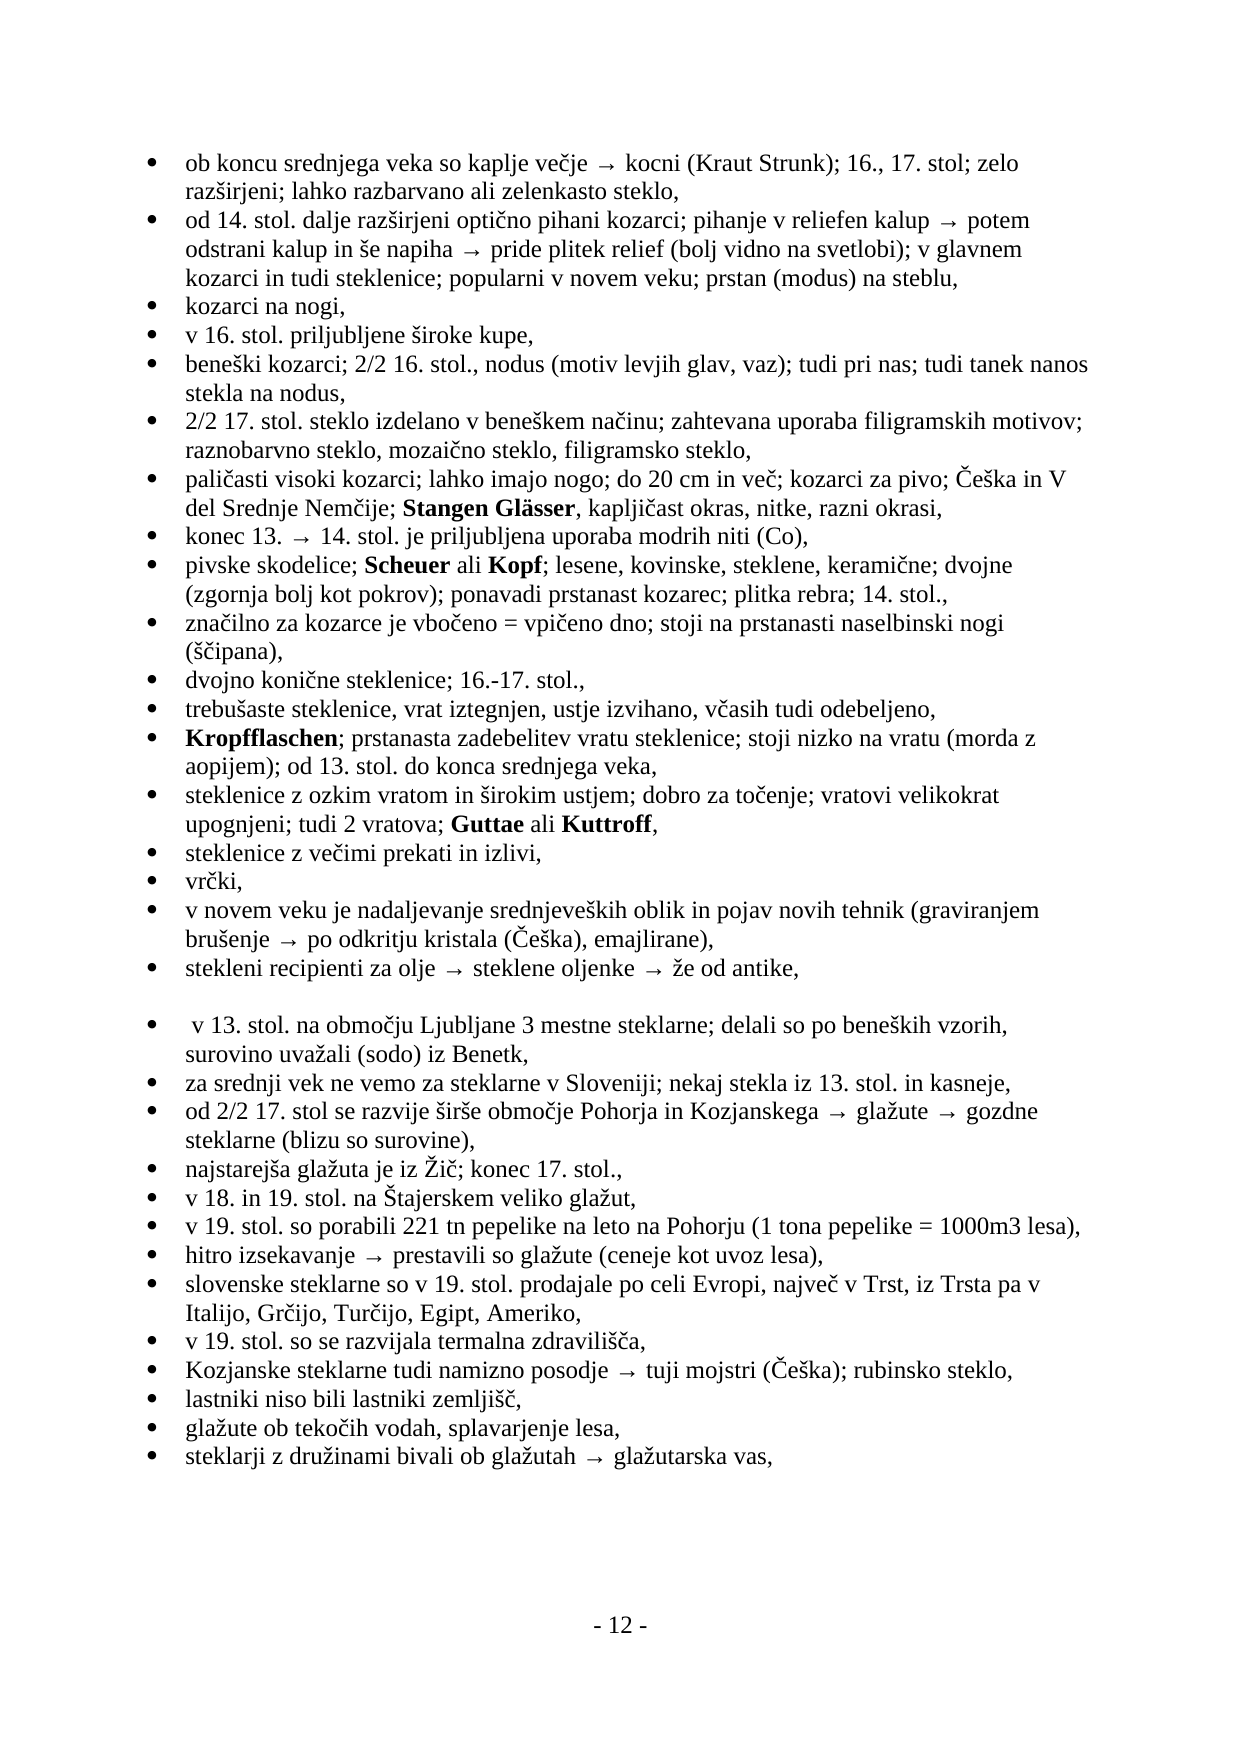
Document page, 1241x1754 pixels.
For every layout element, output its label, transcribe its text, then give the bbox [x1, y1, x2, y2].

list v 16. stol. priljubljene široke kupe, [148, 320, 1093, 349]
list v 19. stol. so se razvijala termalna zdravilišča, [148, 1326, 1093, 1355]
list značilno za kozarce je vbočeno = vpičeno dno; stoji na prstanasti naselbinski nogi (ščipana), [148, 608, 1093, 665]
list v 13. stol. na območju Ljubljane 3 mestne steklarne; delali so po beneških vzorih, surovino uvažali (sodo) iz Benetk, [148, 1010, 1093, 1068]
list od 2/2 17. stol se razvije širše območje Pohorja in Kozjanskega → glažute → gozdne steklarne (blizu so surovine), [148, 1096, 1093, 1154]
list konec 13. → 14. stol. je priljubljena uporaba modrih niti (Co), [148, 521, 1093, 550]
list paličasti visoki kozarci; lahko imajo nogo; do 20 cm in več; kozarci za pivo; Češka in V del Srednje Nemčije; Stangen Glässer, kapljičast okras, nitke, razni okrasi, [148, 464, 1093, 521]
list v 19. stol. so porabili 221 tn pepelike na leto na Pohorju (1 tona pepelike = 1000m3 lesa), [148, 1211, 1093, 1240]
list za srednji vek ne vemo za steklarne v Sloveniji; nekaj stekla iz 13. stol. in kasneje, [148, 1068, 1093, 1096]
list beneški kozarci; 2/2 16. stol., nodus (motiv levjih glav, vaz); tudi pri nas; tudi tanek nanos stekla na nodus, [148, 349, 1093, 406]
list steklenice z ozkim vratom in širokim ustjem; dobro za točenje; vratovi velikokrat upognjeni; tudi 2 vratova; Guttae ali Kuttroff, [148, 780, 1093, 838]
list steklarji z družinami bivali ob glažutah → glažutarska vas, [148, 1441, 1093, 1470]
list stekleni recipienti za olje → steklene oljenke → že od antike, [148, 953, 1093, 981]
list lastniki niso bili lastniki zemljišč, [148, 1384, 1093, 1413]
list Kropfflaschen; prstanasta zadebelitev vratu steklenice; stoji nizko na vratu (morda z aopijem); od 13. stol. do konca srednjega veka, [148, 723, 1093, 780]
list najstarejša glažuta je iz Žič; konec 17. stol., [148, 1154, 1093, 1183]
list hitro izsekavanje → prestavili so glažute (ceneje kot uvoz lesa), [148, 1240, 1093, 1269]
list Kozjanske steklarne tudi namizno posodje → tuji mojstri (Češka); rubinsko steklo, [148, 1355, 1093, 1384]
list dvojno konične steklenice; 16.-17. stol., [148, 665, 1093, 694]
list v novem veku je nadaljevanje srednjeveških oblik in pojav novih tehnik (graviranjem brušenje → po odkritju kristala (Češka), emajlirane), [148, 895, 1093, 953]
list trebušaste steklenice, vrat iztegnjen, ustje izvihano, včasih tudi odebeljeno, [148, 694, 1093, 723]
list glažute ob tekočih vodah, splavarjenje lesa, [148, 1413, 1093, 1441]
list pivske skodelice; Scheuer ali Kopf; lesene, kovinske, steklene, keramične; dvojne (zgornja bolj kot pokrov); ponavadi prstanast kozarec; plitka rebra; 14. stol., [148, 550, 1093, 608]
list v 18. in 19. stol. na Štajerskem veliko glažut, [148, 1183, 1093, 1211]
list steklenice z večimi prekati in izlivi, [148, 838, 1093, 866]
list slovenske steklarne so v 19. stol. prodajale po celi Evropi, največ v Trst, iz Trsta pa v Italijo, Grčijo, Turčijo, Egipt, Ameriko, [148, 1269, 1093, 1326]
list 2/2 17. stol. steklo izdelano v beneškem načinu; zahtevana uporaba filigramskih motivov; raznobarvno steklo, mozaično steklo, filigramsko steklo, [148, 406, 1093, 464]
list kozarci na nogi, [148, 291, 1093, 320]
list vrčki, [148, 866, 1093, 895]
list od 14. stol. dalje razširjeni optično pihani kozarci; pihanje v reliefen kalup → potem odstrani kalup in še napiha → pride plitek relief (bolj vidno na svetlobi); v glavnem kozarci in tudi steklenice; popularni v novem veku; prstan (modus) na steblu, [148, 205, 1093, 291]
list ob koncu srednjega veka so kaplje večje → kocni (Kraut Strunk); 16., 17. stol; zelo razširjeni; lahko razbarvano ali zelenkasto steklo, [148, 148, 1093, 205]
